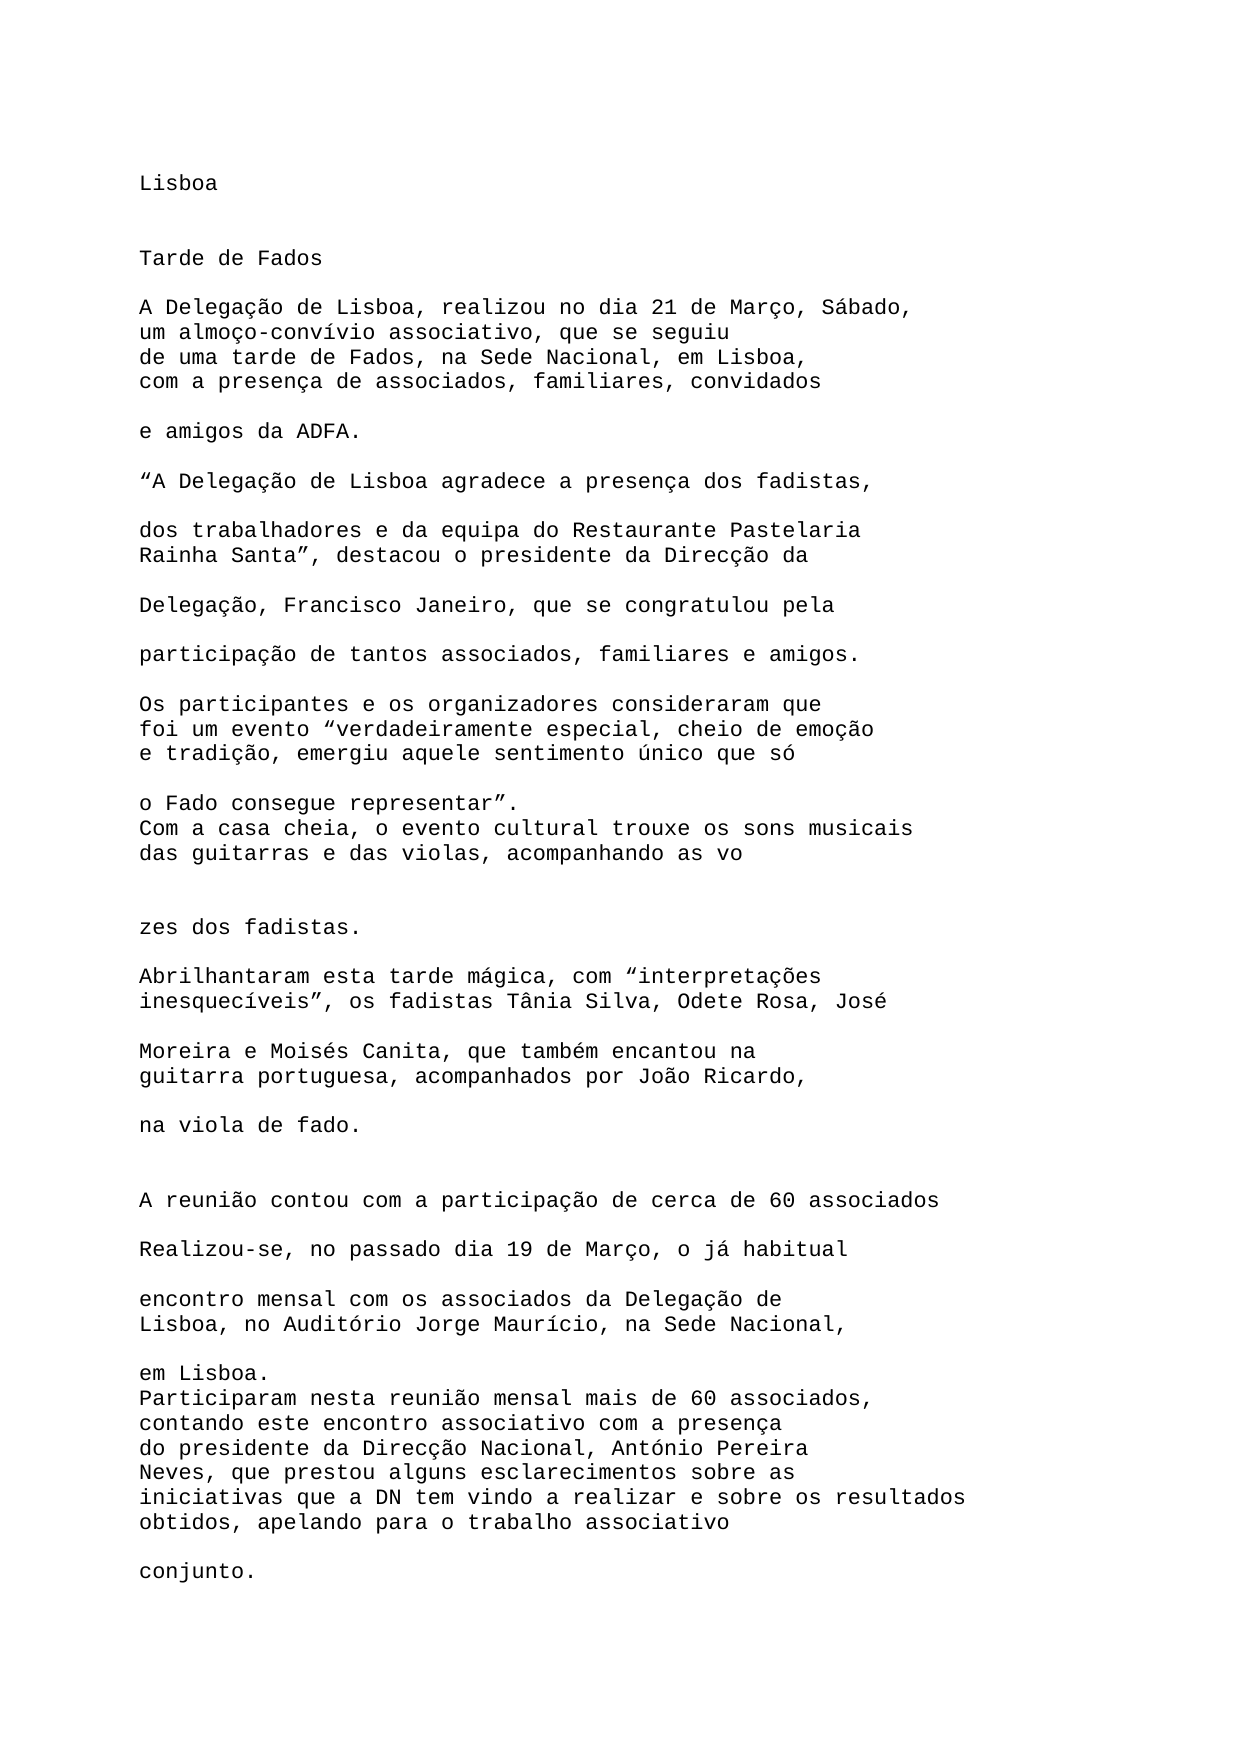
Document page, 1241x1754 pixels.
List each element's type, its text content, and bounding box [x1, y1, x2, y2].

text com a presença de associados, familiares, convidados [139, 371, 1101, 396]
text A Delegação de Lisboa, realizou no dia 21 de Março, Sábado, [139, 296, 1101, 321]
text “A Delegação de Lisboa agradece a presença dos fadistas, [139, 470, 1101, 495]
text guitarra portuguesa, acompanhados por João Ricardo, [139, 1065, 1101, 1090]
text foi um evento “verdadeiramente especial, cheio de emoção [139, 718, 1101, 743]
text Os participantes e os organizadores consideraram que [139, 693, 1101, 718]
text A reunião contou com a participação de cerca de 60 associados [139, 1189, 1101, 1214]
text Tarde de Fados [139, 247, 1101, 272]
text obtidos, apelando para o trabalho associativo [139, 1511, 1101, 1536]
text iniciativas que a DN tem vindo a realizar e sobre os resultados [139, 1486, 1101, 1511]
text Realizou-se, no passado dia 19 de Março, o já habitual [139, 1238, 1101, 1263]
text na viola de fado. [139, 1114, 1101, 1139]
text Participaram nesta reunião mensal mais de 60 associados, [139, 1387, 1101, 1412]
text Delegação, Francisco Janeiro, que se congratulou pela [139, 594, 1101, 619]
text conjunto. [139, 1561, 1101, 1586]
text e tradição, emergiu aquele sentimento único que só [139, 743, 1101, 767]
text inesquecíveis”, os fadistas Tânia Silva, Odete Rosa, José [139, 991, 1101, 1015]
text contando este encontro associativo com a presença [139, 1412, 1101, 1437]
text de uma tarde de Fados, na Sede Nacional, em Lisboa, [139, 346, 1101, 371]
text Lisboa, no Auditório Jorge Maurício, na Sede Nacional, [139, 1313, 1101, 1338]
text participação de tantos associados, familiares e amigos. [139, 643, 1101, 668]
text encontro mensal com os associados da Delegação de [139, 1288, 1101, 1313]
text Com a casa cheia, o evento cultural trouxe os sons musicais [139, 817, 1101, 842]
text do presidente da Direcção Nacional, António Pereira [139, 1437, 1101, 1462]
text e amigos da ADFA. [139, 420, 1101, 445]
text um almoço-convívio associativo, que se seguiu [139, 321, 1101, 346]
text o Fado consegue representar”. [139, 792, 1101, 817]
text Abrilhantaram esta tarde mágica, com “interpretações [139, 966, 1101, 991]
text em Lisboa. [139, 1362, 1101, 1387]
text Lisboa [139, 172, 1101, 197]
text Neves, que prestou alguns esclarecimentos sobre as [139, 1462, 1101, 1486]
text Moreira e Moisés Canita, que também encantou na [139, 1040, 1101, 1065]
text zes dos fadistas. [139, 916, 1101, 941]
text Rainha Santa”, destacou o presidente da Direcção da [139, 544, 1101, 569]
text das guitarras e das violas, acompanhando as vo [139, 842, 1101, 867]
text dos trabalhadores e da equipa do Restaurante Pastelaria [139, 519, 1101, 544]
